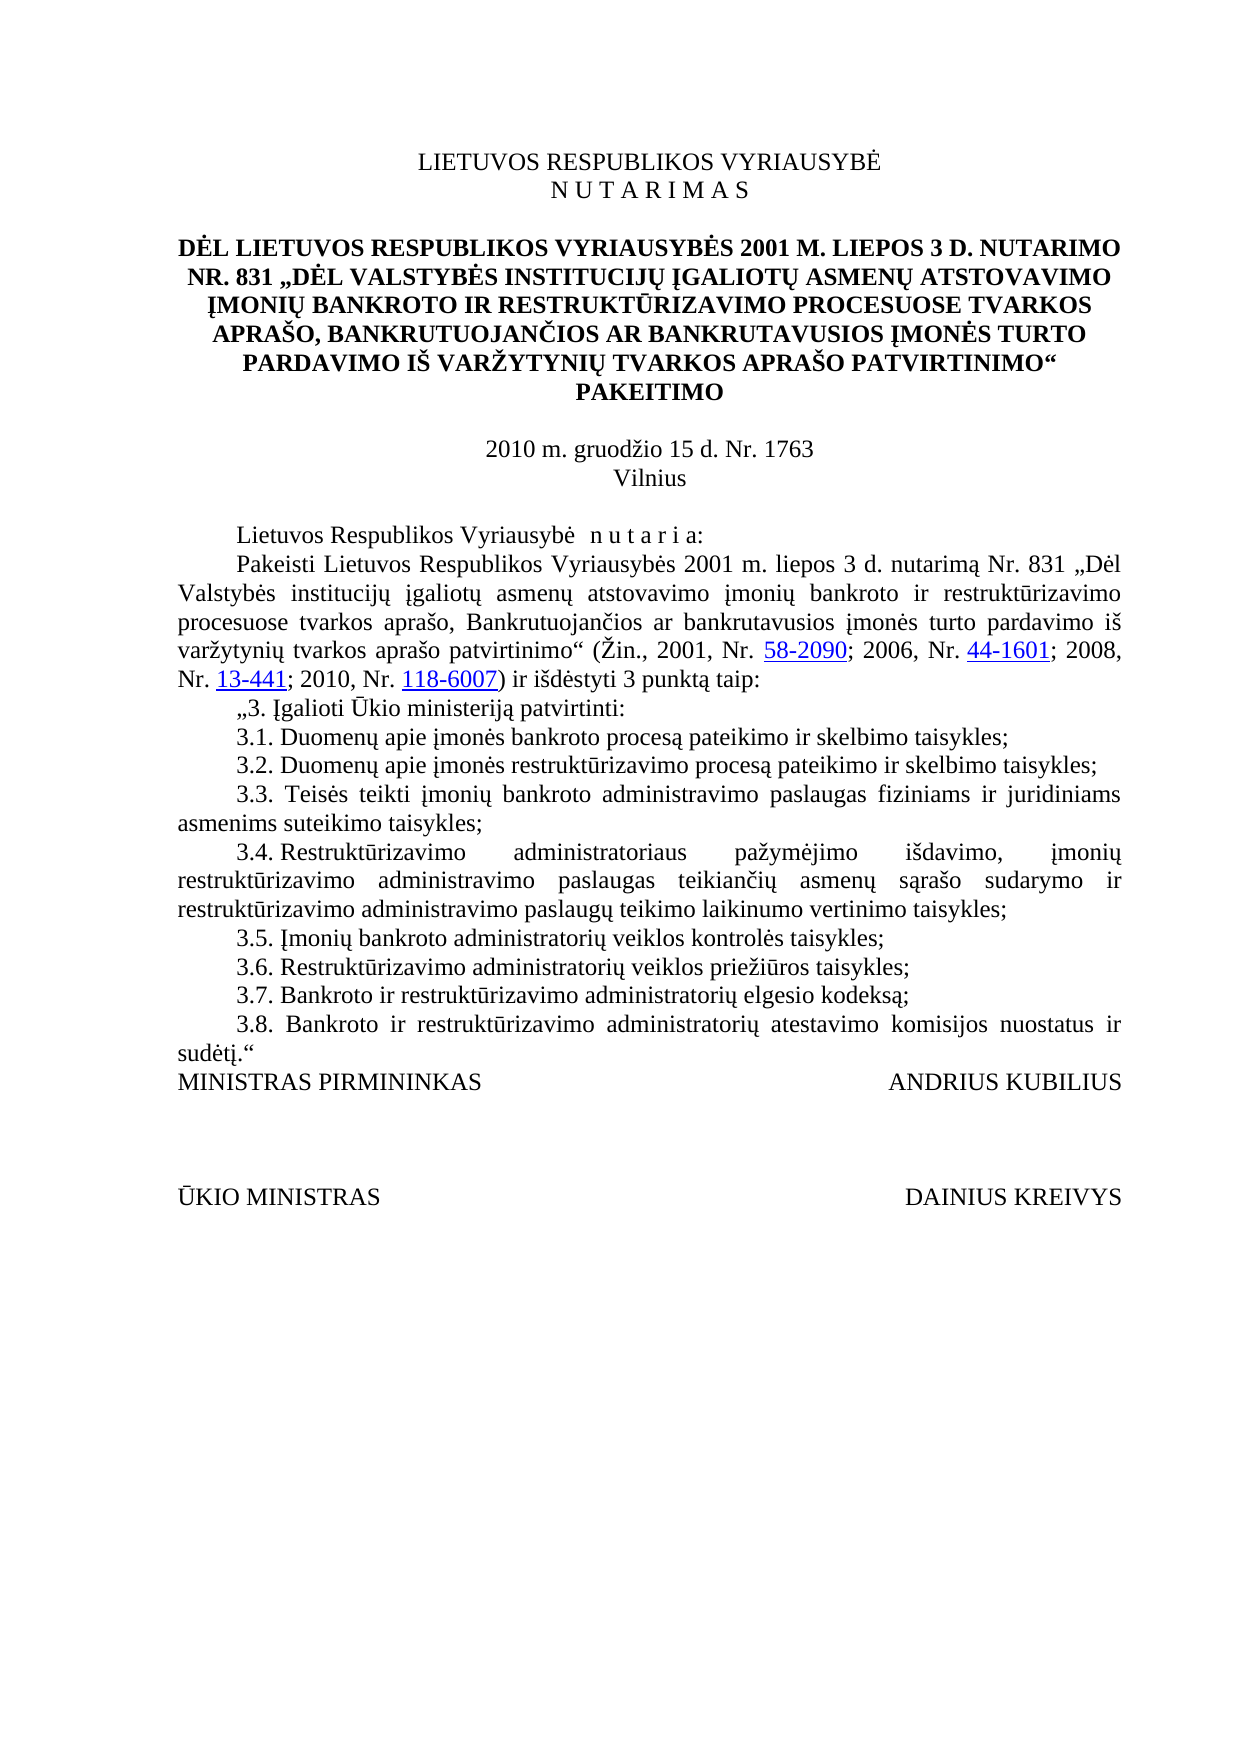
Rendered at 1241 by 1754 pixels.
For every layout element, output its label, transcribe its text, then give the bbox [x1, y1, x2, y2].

text MINISTRAS PIRMININKAS ANDRIUS KUBILIUS [177, 1067, 1122, 1096]
text 2010 m. gruodžio 15 d. Nr. 1763 [177, 434, 1122, 463]
text 3.7. Bankroto ir restruktūrizavimo administratorių elgesio kodeksą; [177, 981, 1122, 1009]
text 3.3. Teisės teikti įmonių bankroto administravimo paslaugas fiziniams ir juridiniams asmenims suteikimo taisykles; [177, 779, 1122, 837]
text 3.1. Duomenų apie įmonės bankroto procesą pateikimo ir skelbimo taisykles; [177, 722, 1122, 751]
text 3.4. Restruktūrizavimo administratoriaus pažymėjimo išdavimo, įmonių restruktūrizavimo administravimo paslaugas teikiančių asmenų sąrašo sudarymo ir restruktūrizavimo administravimo paslaugų teikimo laikinumo vertinimo taisykles; [177, 837, 1122, 923]
text Vilnius [177, 463, 1122, 492]
text NUTARIMAS [177, 176, 1122, 204]
text 3.2. Duomenų apie įmonės restruktūrizavimo procesą pateikimo ir skelbimo taisykles; [177, 751, 1122, 779]
text Lietuvos Respublikos Vyriausybė nutaria: [177, 521, 1122, 549]
text Lietuvos Respublikos Vyriausybė [177, 147, 1122, 176]
text 3.5. Įmonių bankroto administratorių veiklos kontrolės taisykles; [177, 923, 1122, 952]
text DĖL LIETUVOS RESPUBLIKOS VYRIAUSYBĖS 2001 M. LIEPOS 3 D. NUTARIMO nR. 831 „DĖL VALSTYBĖS INSTITUCIJŲ ĮGALIOTŲ ASMENŲ ATSTOVAVIMO ĮMONIŲ BANKROTO IR RESTRUKTŪRIZAVIMO PROCESUOSE TVARKOS aprašo, Bankrutuojančios ar bankrutavusios įmonĖs turto pardavimo IŠ varžytynIų TVARKos aprašo patvirtinimo“ PAKEITIMO [177, 233, 1122, 406]
text 3.6. Restruktūrizavimo administratorių veiklos priežiūros taisykles; [177, 952, 1122, 981]
text 3.8. Bankroto ir restruktūrizavimo administratorių atestavimo komisijos nuostatus ir sudėtį.“ [177, 1009, 1122, 1067]
text ŪKIO MINISTRAS DAINIUS KREIVYS [177, 1182, 1122, 1211]
text Pakeisti Lietuvos Respublikos Vyriausybės 2001 m. liepos 3 d. nutarimą Nr. 831 „Dėl Valstybės institucijų įgaliotų asmenų atstovavimo įmonių bankroto ir restruktūrizavimo procesuose tvarkos aprašo, Bankrutuojančios ar bankrutavusios įmonės turto pardavimo iš varžytynių tvarkos aprašo patvirtinimo“ (Žin., 2001, Nr. 58-2090; 2006, Nr. 44-1601; 2008, Nr. 13-441; 2010, Nr. 118-6007) ir išdėstyti 3 punktą taip: [177, 549, 1122, 693]
text „3. Įgalioti Ūkio ministeriją patvirtinti: [177, 693, 1122, 722]
